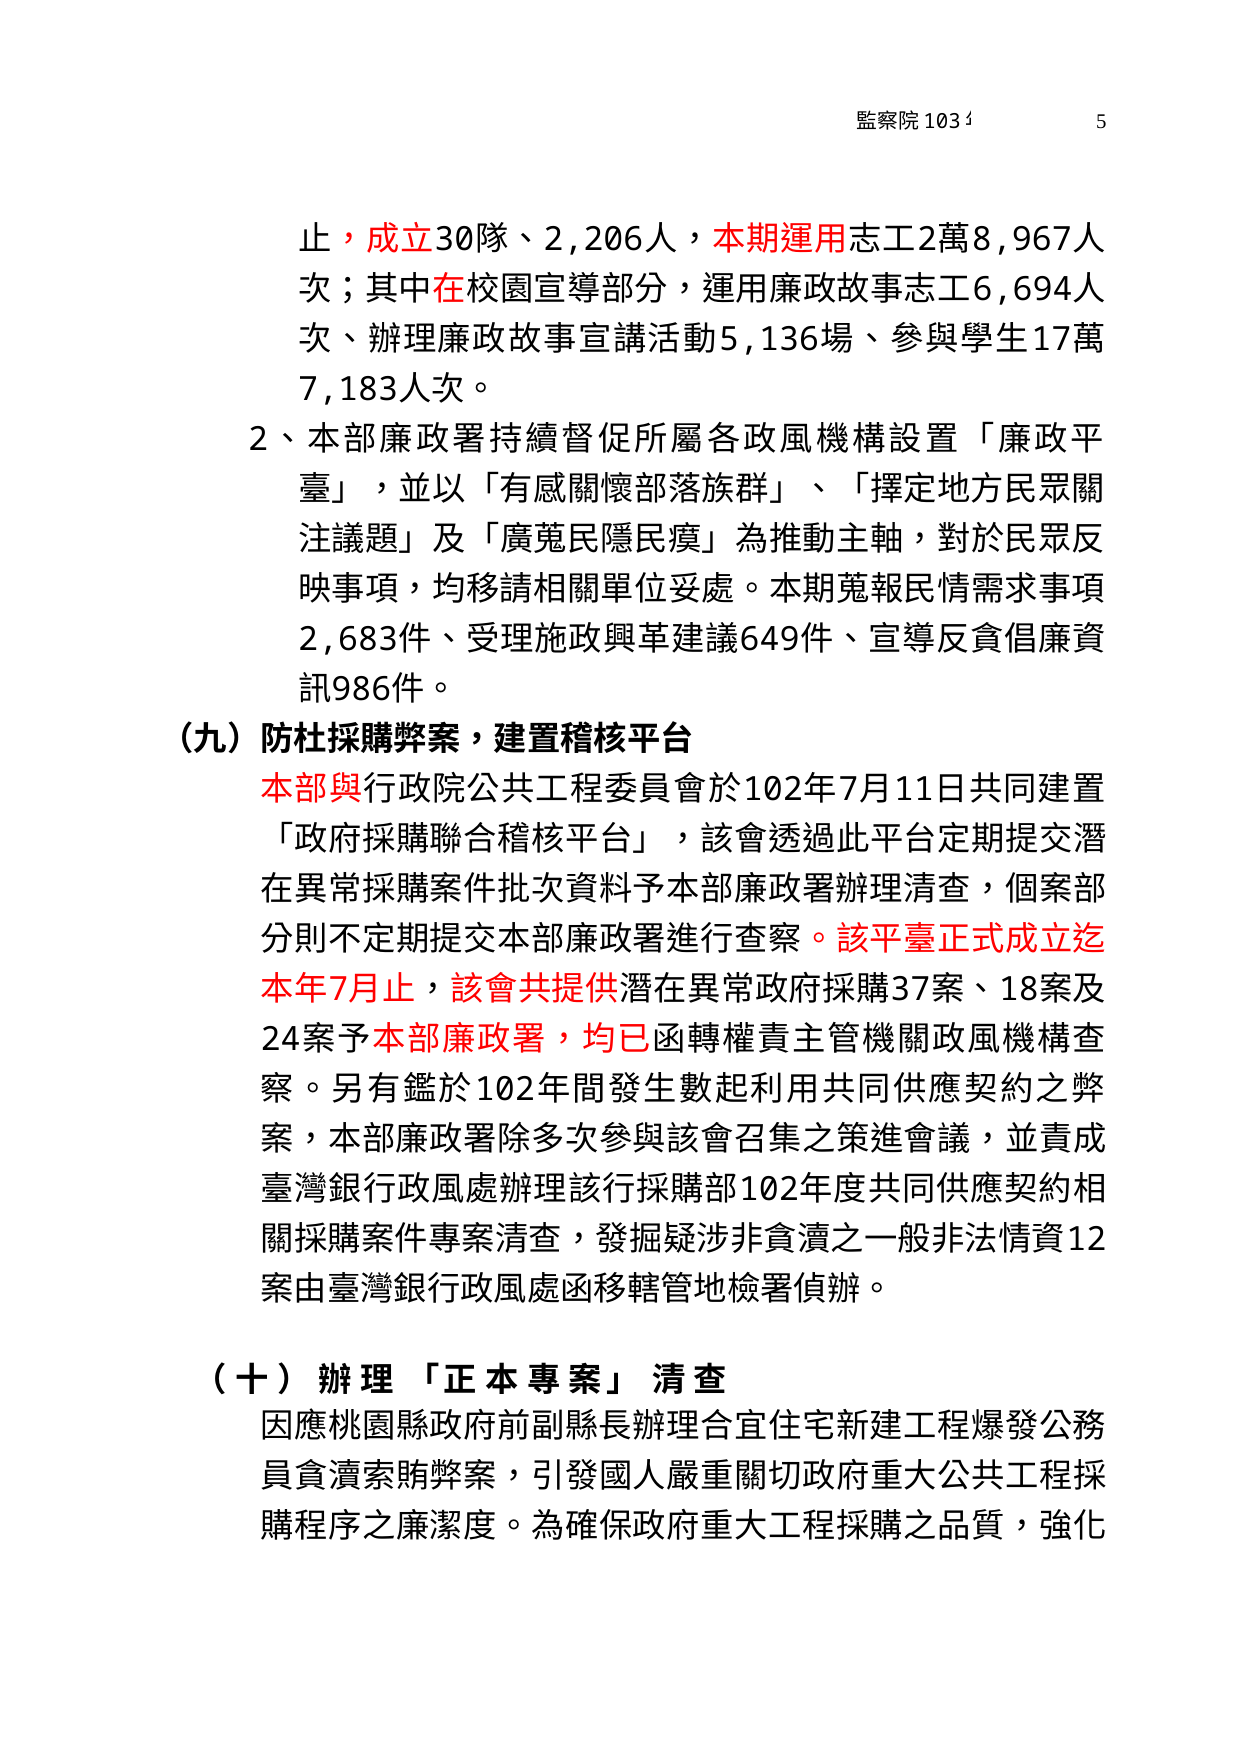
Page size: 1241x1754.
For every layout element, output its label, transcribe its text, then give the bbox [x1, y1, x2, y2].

text （九）防杜採購弊案，建置稽核平台 [160, 710, 1106, 760]
text 2、本部廉政署持續督促所屬各政風機構設置「廉政平臺」，並以「有感關懷部落族群」、「擇定地方民眾關注議題」及「廣蒐民隱民瘼」為推動主軸，對於民眾反映事項，均移請相關單位妥處。本期蒐報民情需求事項2,683件、受理施政興革建議649件、宣導反貪倡廉資訊986件。 [248, 410, 1106, 710]
text 本部與行政院公共工程委員會於102年7月11日共同建置「政府採購聯合稽核平台」，該會透過此平台定期提交潛在異常採購案件批次資料予本部廉政署辦理清查，個案部分則不定期提交本部廉政署進行查察。該平臺正式成立迄本年7月止，該會共提供潛在異常政府採購37案、18案及24案予本部廉政署，均已函轉權責主管機關政風機構查察。另有鑑於102年間發生數起利用共同供應契約之弊案，本部廉政署除多次參與該會召集之策進會議，並責成臺灣銀行政風處辦理該行採購部102年度共同供應契約相關採購案件專案清查，發掘疑涉非貪瀆之一般非法情資12案由臺灣銀行政風處函移轄管地檢署偵辦。 [260, 760, 1106, 1310]
text 止，成立30隊、2,206人，本期運用志工2萬8,967人次；其中在校園宣導部分，運用廉政故事志工6,694人次、辦理廉政故事宣講活動5,136場、參與學生17萬7,183人次。 [248, 210, 1106, 410]
text （十）辦理「正本專案」清查 [160, 1335, 1106, 1398]
text 因應桃園縣政府前副縣長辦理合宜住宅新建工程爆發公務員貪瀆索賄弊案，引發國人嚴重關切政府重大公共工程採購程序之廉潔度。為確保政府重大工程採購之品質，強化 [260, 1398, 1106, 1548]
